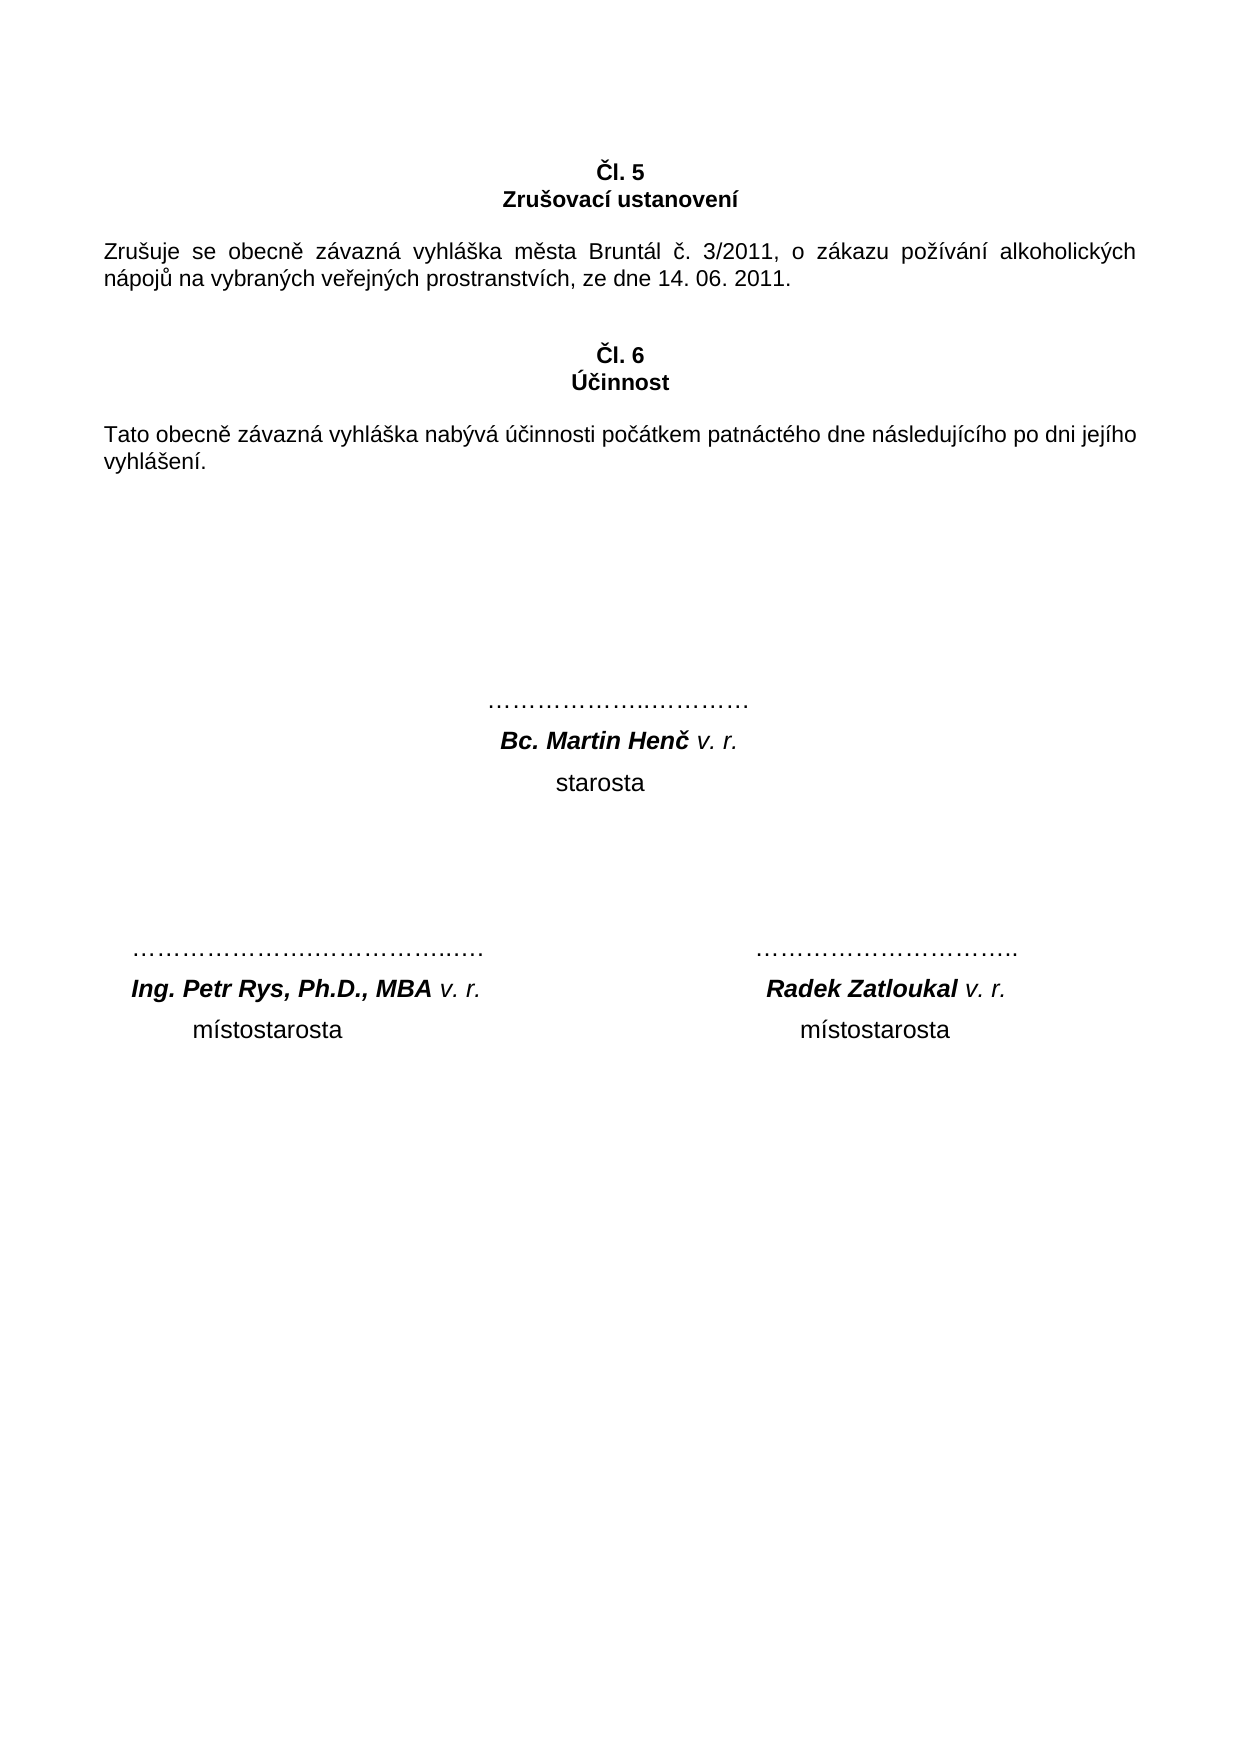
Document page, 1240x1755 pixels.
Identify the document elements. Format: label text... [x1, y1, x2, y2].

text starosta [153, 767, 1137, 796]
text Zrušuje se obecně závazná vyhláška města Bruntál č. 3/2011, o zákazu požívání alkoholických nápojů na vybraných veřejných prostranstvích, ze dne 14. 06. 2011. [103, 238, 1137, 291]
text Účinnost [103, 369, 1137, 395]
text Čl. 5 [103, 159, 1137, 186]
text Čl. 6 [103, 342, 1137, 369]
text ………………..………… [153, 685, 1137, 714]
text Zrušovací ustanovení [103, 186, 1137, 212]
text Ing. Petr Rys, Ph.D., MBA v. r. Radek Zatloukal v. r. [103, 974, 1137, 1002]
text místostarosta místostarosta [178, 1015, 1137, 1044]
text ………………….……………..…. ………………………….. [103, 932, 1137, 961]
text Tato obecně závazná vyhláška nabývá účinnosti počátkem patnáctého dne následujícího po dni jejího vyhlášení. [103, 421, 1137, 474]
text Bc. Martin Henč v. r. [153, 726, 1137, 755]
